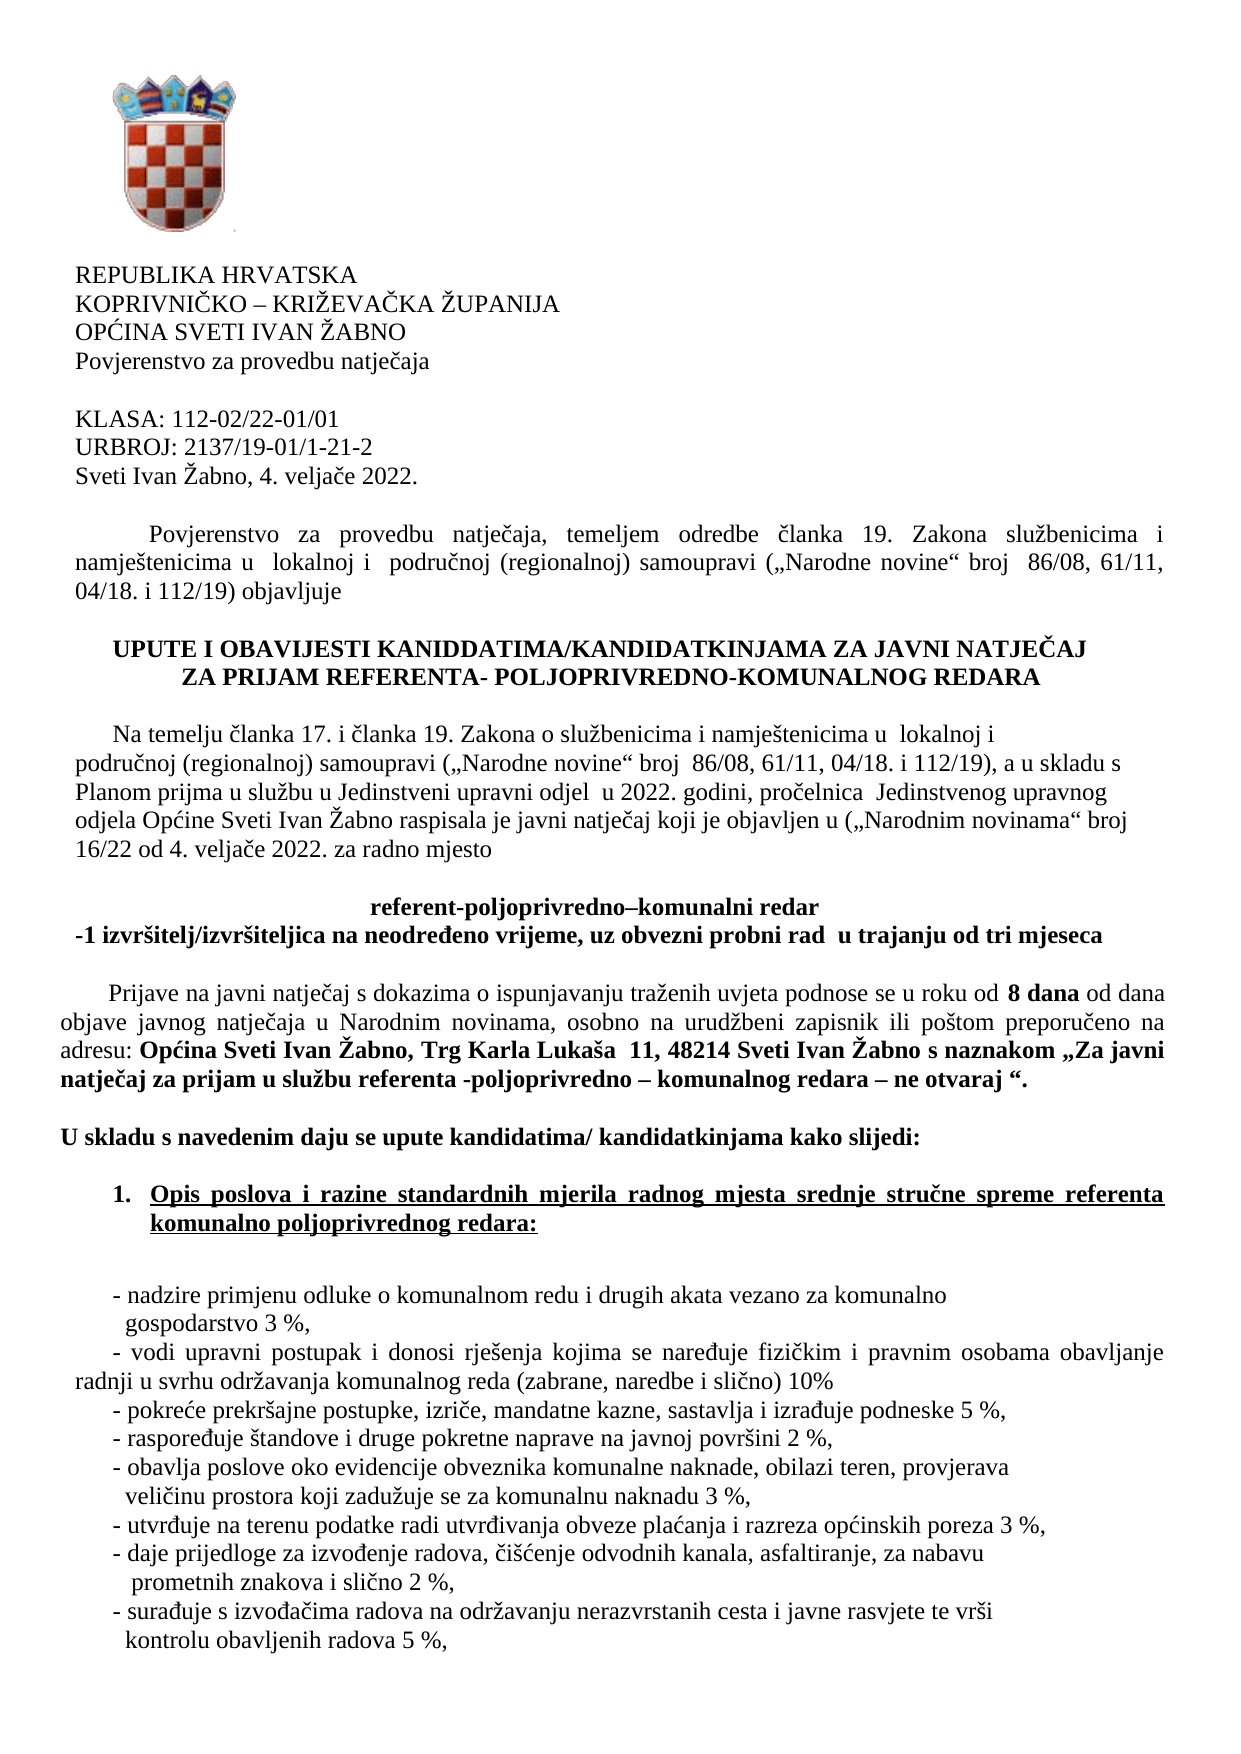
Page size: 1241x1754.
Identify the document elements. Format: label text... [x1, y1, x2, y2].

text gospodarstvo 3 %, [75, 1308, 1165, 1337]
text ZA PRIJAM REFERENTA- POLJOPRIVREDNO-KOMUNALNOG REDARA [75, 662, 1165, 691]
text - pokreće prekršajne postupke, izriče, mandatne kazne, sastavlja i izrađuje podneske 5 %, [75, 1395, 1165, 1423]
text -1 izvršitelj/izvršiteljica na neodređeno vrijeme, uz obvezni probni rad u trajanju od tri mjeseca [75, 921, 1165, 949]
text - utvrđuje na terenu podatke radi utvrđivanja obveze plaćanja i razreza općinskih poreza 3 %, [75, 1510, 1165, 1538]
text Povjerenstvo za provedbu natječaja, temeljem odredbe članka 19. Zakona službenicima i namještenicima u lokalnoj i područnoj (regionalnoj) samoupravi („Narodne novine“ broj 86/08, 61/11, 04/18. i 112/19) objavljuje [75, 519, 1165, 605]
text Sveti Ivan Žabno, 4. veljače 2022. [75, 461, 1165, 490]
text Povjerenstvo za provedbu natječaja [75, 346, 1165, 375]
text - surađuje s izvođačima radova na održavanju nerazvrstanih cesta i javne rasvjete te vrši [75, 1596, 1165, 1625]
text Na temelju članka 17. i članka 19. Zakona o službenicima i namještenicima u lokalnoj i [75, 719, 1165, 748]
text referent-poljoprivredno–komunalni redar [370, 892, 1165, 921]
text veličinu prostora koji zadužuje se za komunalnu naknadu 3 %, [75, 1481, 1165, 1510]
list Opis poslova i razine standardnih mjerila radnog mjesta srednje stručne spreme referenta komunalno poljoprivrednog redara: [112, 1179, 1165, 1237]
text KLASA: 112-02/22-01/01 [75, 404, 1165, 432]
text Prijave na javni natječaj s dokazima o ispunjavanju traženih uvjeta podnose se u roku od 8 dana od dana objave javnog natječaja u Narodnim novinama, osobno na urudžbeni zapisnik ili poštom preporučeno na adresu: Općina Sveti Ivan Žabno, Trg Karla Lukaša 11, 48214 Sveti Ivan Žabno s naznakom „Za javni natječaj za prijam u službu referenta -poljoprivredno – komunalnog redara – ne otvaraj “. [60, 978, 1165, 1093]
text prometnih znakova i slično 2 %, [75, 1567, 1165, 1596]
text - daje prijedloge za izvođenje radova, čišćenje odvodnih kanala, asfaltiranje, za nabavu [75, 1538, 1165, 1567]
text područnoj (regionalnoj) samoupravi („Narodne novine“ broj 86/08, 61/11, 04/18. i 112/19), a u skladu s Planom prijma u službu u Jedinstveni upravni odjel u 2022. godini, pročelnica Jedinstvenog upravnog odjela Općine Sveti Ivan Žabno raspisala je javni natječaj koji je objavljen u („Narodnim novinama“ broj 16/22 od 4. veljače 2022. za radno mjesto [75, 748, 1165, 863]
text OPĆINA SVETI IVAN ŽABNO [75, 317, 1165, 346]
text - nadzire primjenu odluke o komunalnom redu i drugih akata vezano za komunalno [75, 1280, 1165, 1308]
text URBROJ: 2137/19-01/1-21-2 [75, 432, 1165, 461]
subtitle REPUBLIKA HRVATSKA [75, 260, 1165, 289]
text U skladu s navedenim daju se upute kandidatima/ kandidatkinjama kako slijedi: [60, 1122, 1165, 1151]
text UPUTE I OBAVIJESTI KANIDDATIMA/KANDIDATKINJAMA ZA JAVNI NATJEČAJ [75, 634, 1165, 662]
text - vodi upravni postupak i donosi rješenja kojima se naređuje fizičkim i pravnim osobama obavljanje radnji u svrhu održavanja komunalnog reda (zabrane, naredbe i slično) 10% [75, 1337, 1165, 1395]
text - obavlja poslove oko evidencije obveznika komunalne naknade, obilazi teren, provjerava [75, 1452, 1165, 1481]
text KOPRIVNIČKO – KRIŽEVAČKA ŽUPANIJA [75, 289, 1165, 317]
text - raspoređuje štandove i druge pokretne naprave na javnoj površini 2 %, [75, 1423, 1165, 1452]
text kontrolu obavljenih radova 5 %, [75, 1625, 1165, 1653]
